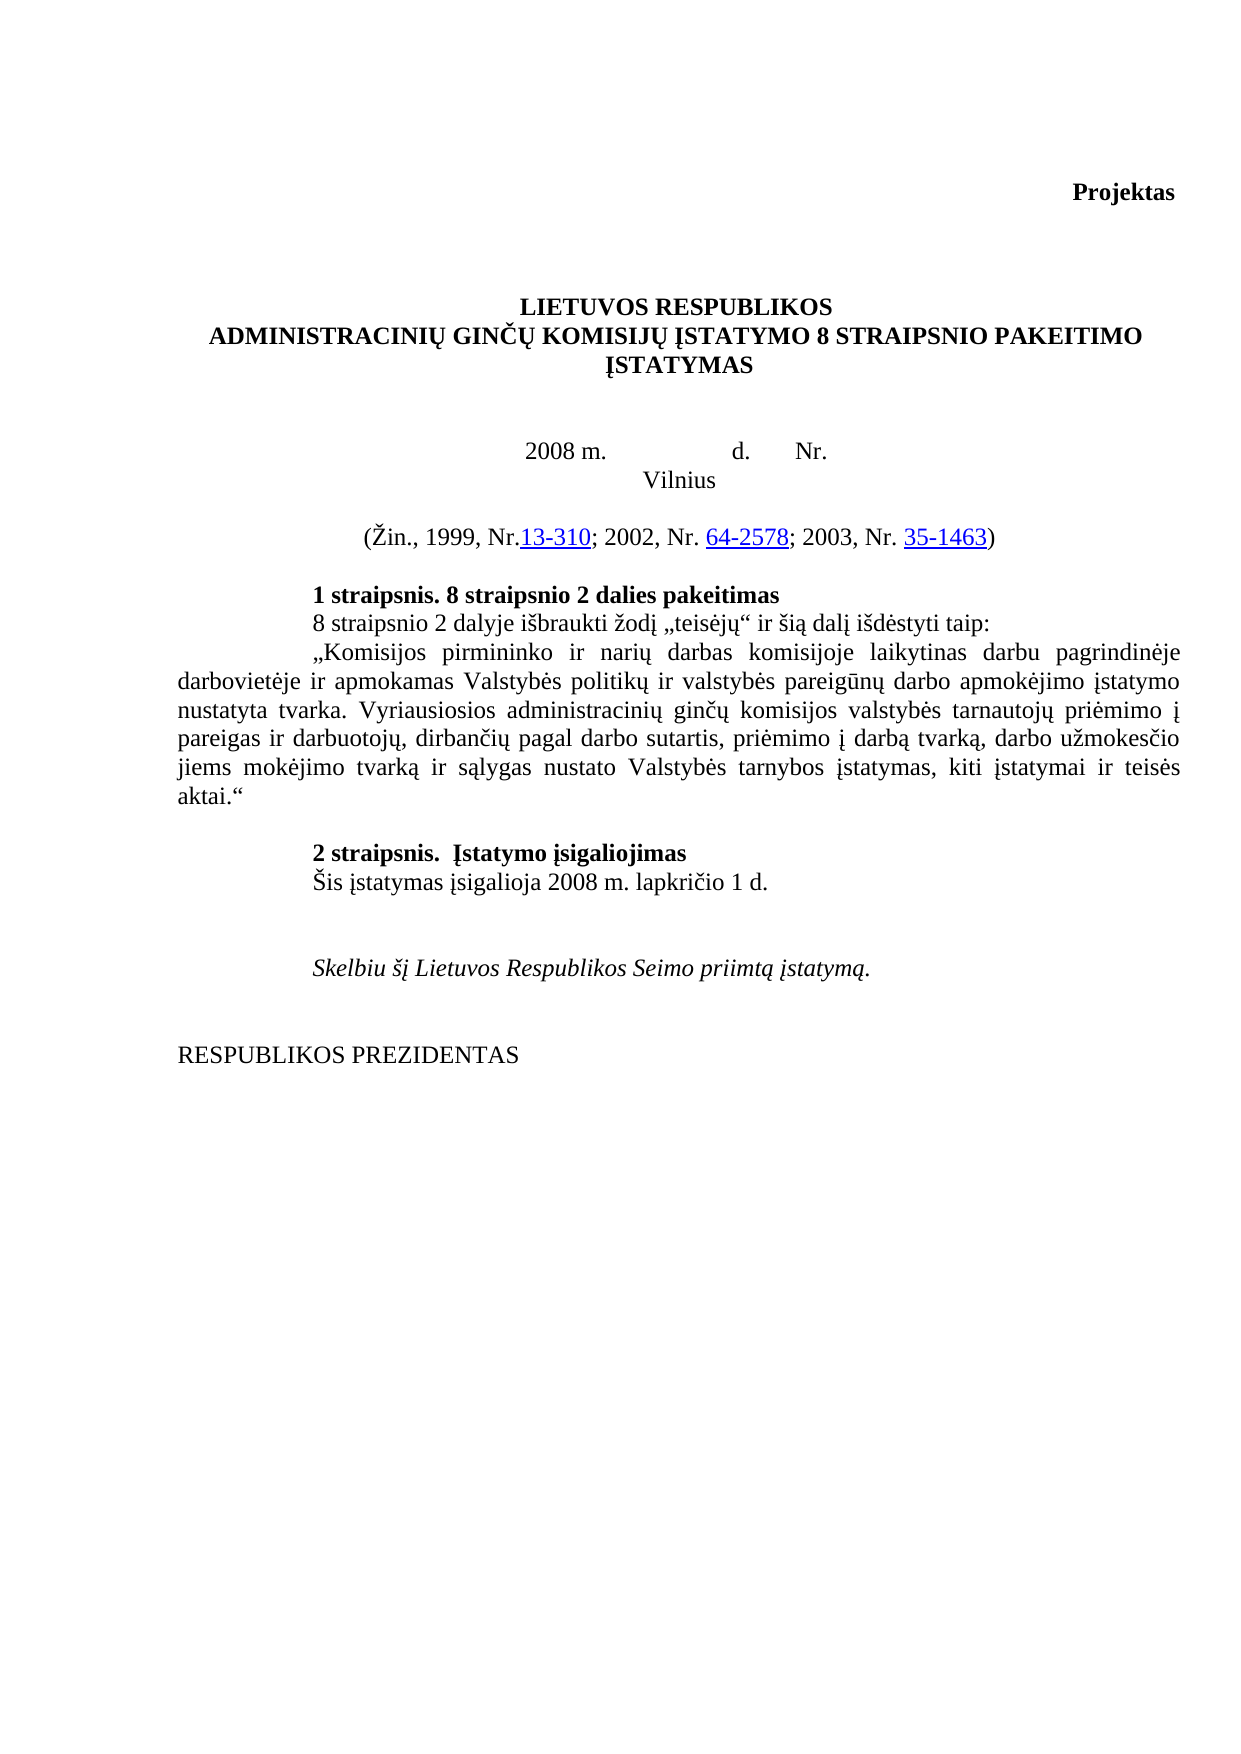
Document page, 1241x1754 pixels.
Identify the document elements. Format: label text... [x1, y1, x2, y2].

text Projektas [177, 177, 1181, 206]
text Šis įstatymas įsigalioja 2008 m. lapkričio 1 d. [312, 867, 1181, 896]
text 1 straipsnis. 8 straipsnio 2 dalies pakeitimas [312, 580, 1181, 608]
text ADMINISTRACINIŲ GINČŲ KOMISIJŲ ĮSTATYMO 8 STRAIPSNIO PAKEITIMO [177, 321, 1181, 350]
text LIETUVOS RESPUBLIKOS [177, 292, 1181, 321]
text ĮSTATYMAS [177, 350, 1181, 378]
text 8 straipsnio 2 dalyje išbraukti žodį „teisėjų“ ir šią dalį išdėstyti taip: [312, 608, 1181, 637]
text RESPUBLIKOS PREZIDENTAS [177, 1040, 1181, 1068]
text (Žin., 1999, Nr.13-310; 2002, Nr. 64-2578; 2003, Nr. 35-1463) [177, 522, 1181, 551]
text 2 straipsnis. Įstatymo įsigaliojimas [312, 838, 1181, 867]
text Skelbiu šį Lietuvos Respublikos Seimo priimtą įstatymą. [177, 953, 1181, 982]
text Vilnius [177, 465, 1181, 493]
text 2008 m. d. Nr. [177, 436, 1181, 465]
text „Komisijos pirmininko ir narių darbas komisijoje laikytinas darbu pagrindinėje darbovietėje ir apmokamas Valstybės politikų ir valstybės pareigūnų darbo apmokėjimo įstatymo nustatyta tvarka. Vyriausiosios administracinių ginčų komisijos valstybės tarnautojų priėmimo į pareigas ir darbuotojų, dirbančių pagal darbo sutartis, priėmimo į darbą tvarką, darbo užmokesčio jiems mokėjimo tvarką ir sąlygas nustato Valstybės tarnybos įstatymas, kiti įstatymai ir teisės aktai.“ [177, 637, 1181, 810]
